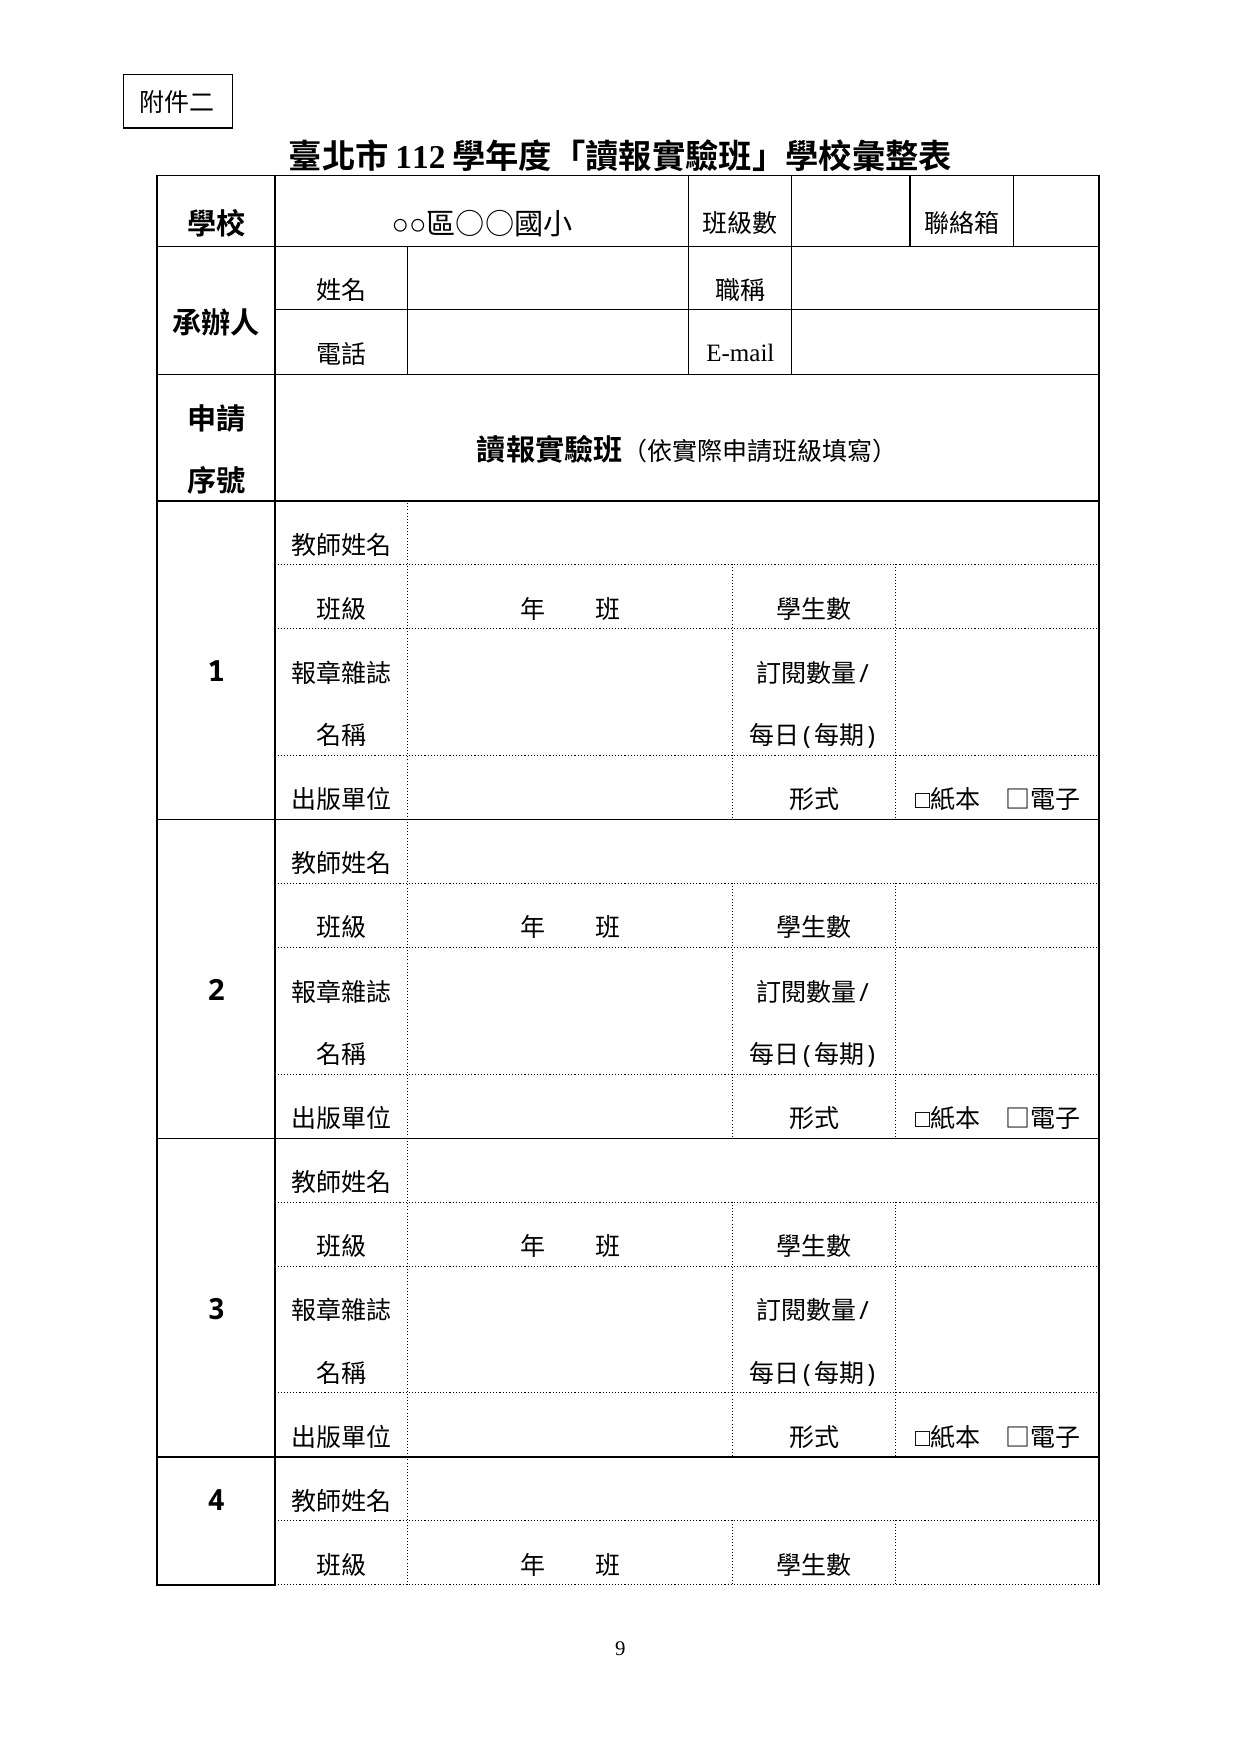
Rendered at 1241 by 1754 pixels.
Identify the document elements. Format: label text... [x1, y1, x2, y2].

table_cell 1 [158, 502, 274, 819]
table_cell 學生數 [733, 883, 895, 947]
table_cell 班級 [276, 1520, 408, 1584]
table_header [792, 176, 909, 246]
table_cell [408, 1266, 733, 1392]
table_cell □紙本 □電子 [895, 1392, 1098, 1456]
table_cell 出版單位 [276, 1392, 408, 1456]
table_cell [895, 1266, 1098, 1392]
table_cell □紙本 □電子 [895, 1074, 1098, 1137]
table_cell 班級 [276, 564, 408, 628]
table_cell 報章雜誌 名稱 [276, 947, 408, 1073]
table_cell 教師姓名 [276, 1139, 408, 1202]
table_cell [408, 1392, 733, 1456]
table_cell [895, 1202, 1098, 1266]
table_cell [895, 1520, 1098, 1584]
table_cell 申請 序號 [158, 375, 274, 500]
table_cell [792, 310, 1098, 373]
table_cell [895, 564, 1098, 628]
text 附件二 [139, 83, 216, 119]
table_cell 年 班 [408, 883, 733, 947]
text 臺北市112學年度「讀報實驗班」學校彙整表 [124, 75, 232, 127]
table_cell 讀報實驗班（依實際申請班級填寫） [276, 375, 1098, 500]
table_cell [895, 628, 1098, 755]
table_cell [408, 1074, 733, 1137]
table_cell 出版單位 [276, 755, 408, 819]
table_header ○○區○○國小 [276, 176, 688, 246]
table_cell 出版單位 [276, 1074, 408, 1137]
table_cell [408, 755, 733, 819]
table_cell [895, 947, 1098, 1073]
table_cell 姓名 [276, 247, 407, 309]
table_cell 教師姓名 [276, 502, 408, 564]
table_cell [408, 1139, 1098, 1202]
table_cell 班級 [276, 1202, 408, 1266]
text 臺北市112學年度「讀報實驗班」學校彙整表 [187, 112, 1053, 175]
table_cell 年 班 [408, 564, 733, 628]
table_cell [408, 820, 1098, 883]
table_cell 年 班 [408, 1202, 733, 1266]
table_cell 教師姓名 [276, 820, 408, 883]
table_header 學校 [158, 176, 274, 246]
table_cell [408, 247, 688, 309]
table_cell 年 班 [408, 1520, 733, 1584]
table_cell [408, 502, 1098, 564]
table_cell [408, 947, 733, 1073]
table_cell 職稱 [689, 247, 791, 309]
table_cell [408, 310, 688, 373]
table_cell 訂閱數量/ 每日(每期) [733, 628, 895, 755]
table_cell 3 [158, 1139, 274, 1456]
table_cell [408, 1458, 1098, 1520]
table_cell 報章雜誌 名稱 [276, 1266, 408, 1392]
table_cell 形式 [733, 1392, 895, 1456]
table_cell 形式 [733, 1074, 895, 1137]
table_cell 訂閱數量/ 每日(每期) [733, 947, 895, 1073]
table_cell 承辦人 [158, 247, 274, 373]
table_header 聯絡箱 [911, 176, 1013, 246]
table_cell 班級 [276, 883, 408, 947]
table_cell 電話 [276, 310, 407, 373]
table_header [1014, 176, 1098, 246]
table_cell 報章雜誌 名稱 [276, 628, 408, 755]
table_cell [792, 247, 1098, 309]
table_cell [408, 628, 733, 755]
table_cell 教師姓名 [276, 1458, 408, 1520]
table_cell 2 [158, 820, 274, 1137]
table_cell 訂閱數量/ 每日(每期) [733, 1266, 895, 1392]
table_cell 4 [158, 1458, 274, 1584]
table_cell 學生數 [733, 1202, 895, 1266]
table_cell 學生數 [733, 564, 895, 628]
table_cell [895, 883, 1098, 947]
table_cell E-mail [689, 310, 791, 373]
table_cell □紙本 □電子 [895, 755, 1098, 819]
table_cell 學生數 [733, 1520, 895, 1584]
table_cell 形式 [733, 755, 895, 819]
table_header 班級數 [689, 176, 791, 246]
